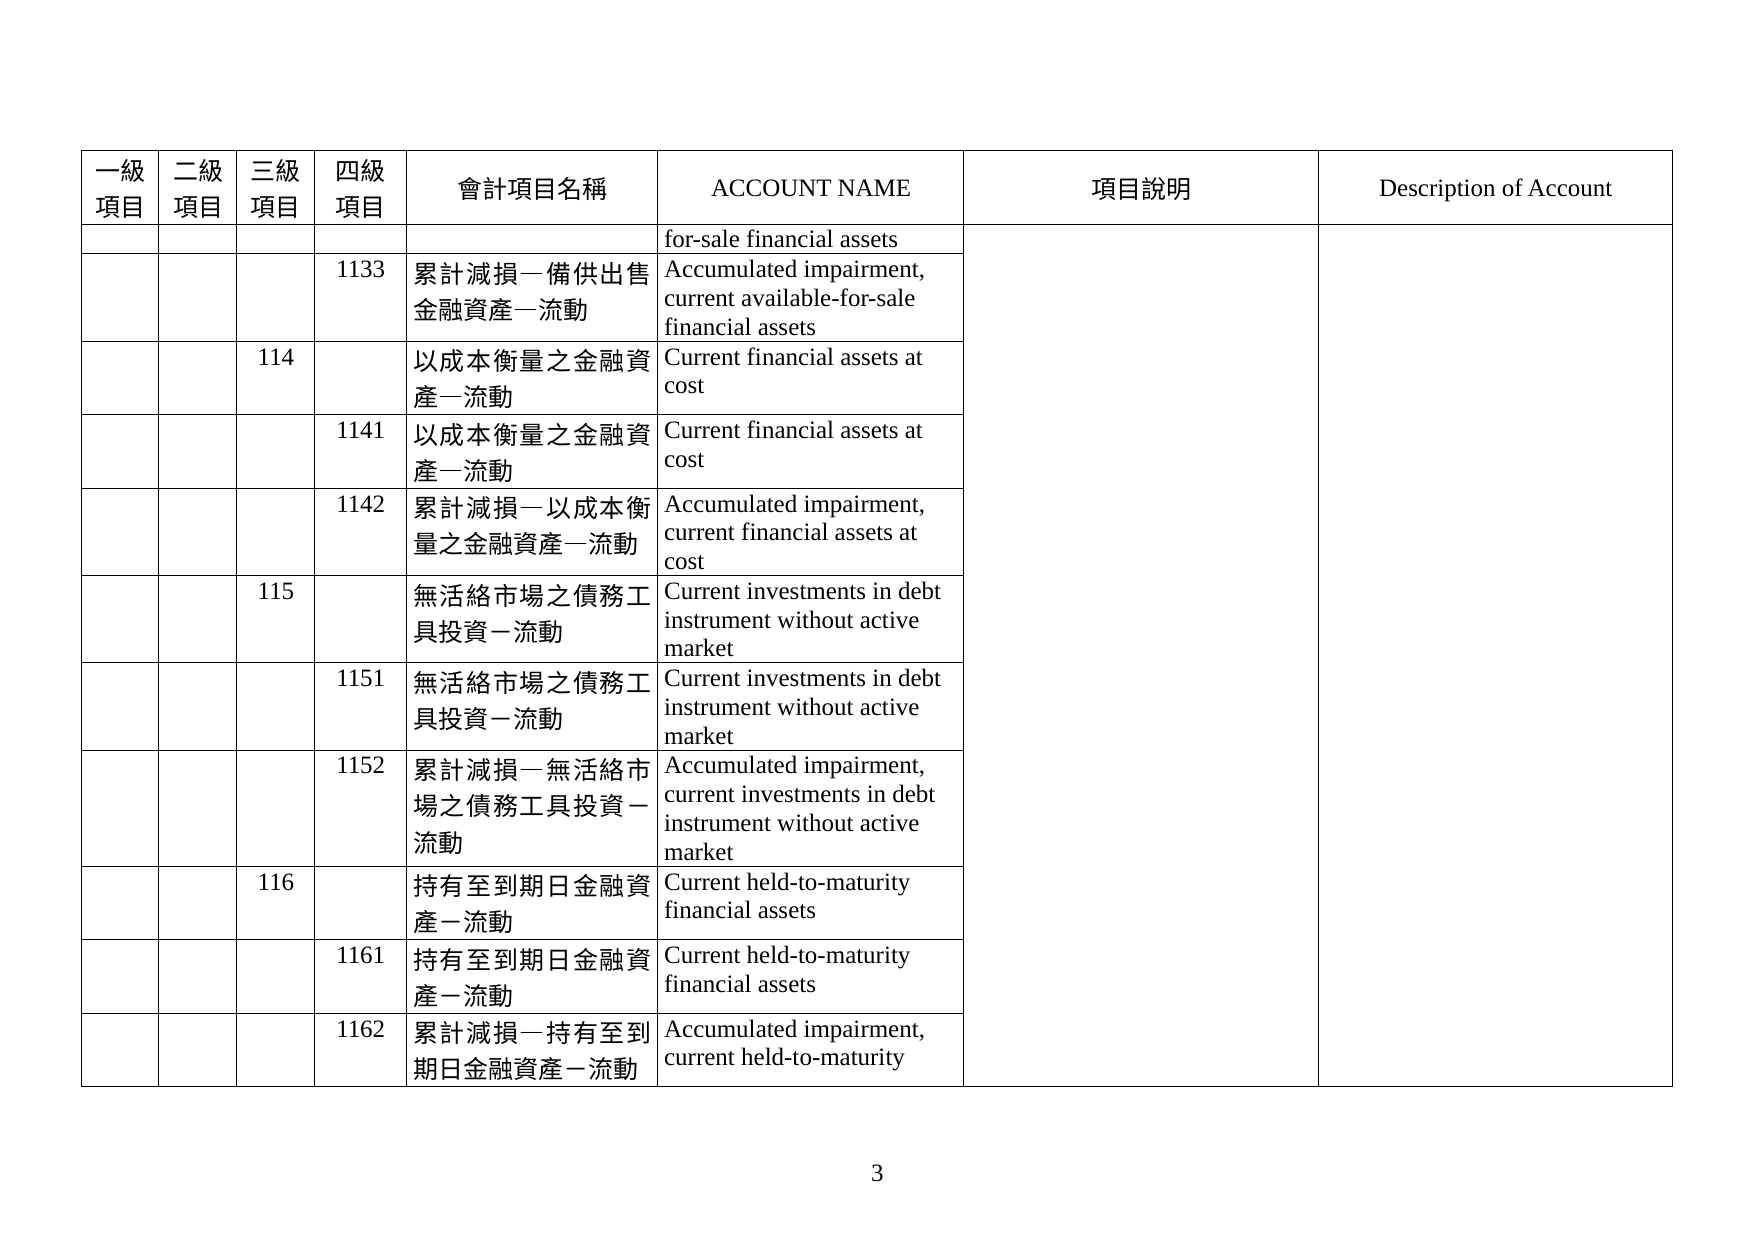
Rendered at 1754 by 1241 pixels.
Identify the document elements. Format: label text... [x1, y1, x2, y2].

table_cell [159, 663, 236, 749]
table_header 會計項目名稱 [407, 151, 657, 223]
table_cell [237, 489, 314, 575]
table_cell [1319, 225, 1672, 1086]
table_header ACCOUNT NAME [658, 151, 963, 223]
table_cell [407, 225, 657, 253]
table_cell [159, 489, 236, 575]
table_cell [159, 225, 236, 253]
table_cell 以成本衡量之金融資產—流動 [407, 342, 657, 414]
table_cell [159, 940, 236, 1013]
table_cell 115 [237, 576, 314, 662]
table_cell [159, 254, 236, 341]
table_cell Current held-to-maturity financial assets [658, 867, 963, 939]
table_header 項目說明 [964, 151, 1318, 223]
table_cell [82, 489, 158, 575]
table_cell 1162 [315, 1014, 406, 1086]
table_cell 累計減損—持有至到期日金融資產－流動 [407, 1014, 657, 1086]
table_cell [82, 254, 158, 341]
table_cell Accumulated impairment, current financial assets at cost [658, 489, 963, 575]
table_cell Accumulated impairment, current held-to-maturity [658, 1014, 963, 1086]
table_cell [237, 751, 314, 866]
table_cell [82, 415, 158, 488]
table_cell [237, 254, 314, 341]
table_cell [315, 576, 406, 662]
table_cell [315, 342, 406, 414]
table_cell [159, 576, 236, 662]
table_cell 1161 [315, 940, 406, 1013]
table_header 四級 項目 [315, 151, 406, 223]
table_cell Current financial assets at cost [658, 342, 963, 414]
table_cell 1152 [315, 751, 406, 866]
table_cell Current investments in debt instrument without active market [658, 576, 963, 662]
table_cell [82, 940, 158, 1013]
table_cell [82, 663, 158, 749]
table_cell [315, 867, 406, 939]
table_cell Accumulated impairment, current investments in debt instrument without active market [658, 751, 963, 866]
table_cell [159, 342, 236, 414]
table_cell Current investments in debt instrument without active market [658, 663, 963, 749]
table_cell 累計減損—無活絡市場之債務工具投資－流動 [407, 751, 657, 866]
table_cell [82, 1014, 158, 1086]
table_cell [315, 225, 406, 253]
table_cell 累計減損—以成本衡量之金融資產—流動 [407, 489, 657, 575]
table_header Description of Account [1319, 151, 1672, 223]
table_cell [237, 663, 314, 749]
table_cell 1142 [315, 489, 406, 575]
table_cell [82, 576, 158, 662]
table_cell 無活絡市場之債務工具投資－流動 [407, 663, 657, 749]
table_cell Accumulated impairment, current available-for-sale financial assets [658, 254, 963, 341]
table_cell [159, 415, 236, 488]
table_cell Current financial assets at cost [658, 415, 963, 488]
table_cell Current held-to-maturity financial assets [658, 940, 963, 1013]
table_cell [237, 415, 314, 488]
table_header 三級項目 [237, 151, 314, 223]
table_cell [237, 225, 314, 253]
table_cell [237, 940, 314, 1013]
table_cell [237, 1014, 314, 1086]
table_cell 持有至到期日金融資產－流動 [407, 940, 657, 1013]
table_cell [82, 751, 158, 866]
table_cell 116 [237, 867, 314, 939]
table_header 一級項目 [82, 151, 158, 223]
table_cell 114 [237, 342, 314, 414]
table_cell [82, 225, 158, 253]
table_cell [159, 751, 236, 866]
table_cell [159, 1014, 236, 1086]
table_cell 以成本衡量之金融資產—流動 [407, 415, 657, 488]
table_cell [82, 342, 158, 414]
table_cell 1141 [315, 415, 406, 488]
table_cell for-sale financial assets [658, 225, 963, 253]
table_cell [964, 225, 1318, 1086]
table_cell 1151 [315, 663, 406, 749]
table_cell 持有至到期日金融資產－流動 [407, 867, 657, 939]
table_cell [159, 867, 236, 939]
table_cell [82, 867, 158, 939]
table_cell 累計減損—備供出售金融資產—流動 [407, 254, 657, 341]
table_cell 1133 [315, 254, 406, 341]
table_cell 無活絡市場之債務工具投資－流動 [407, 576, 657, 662]
table_header 二級項目 [159, 151, 236, 223]
